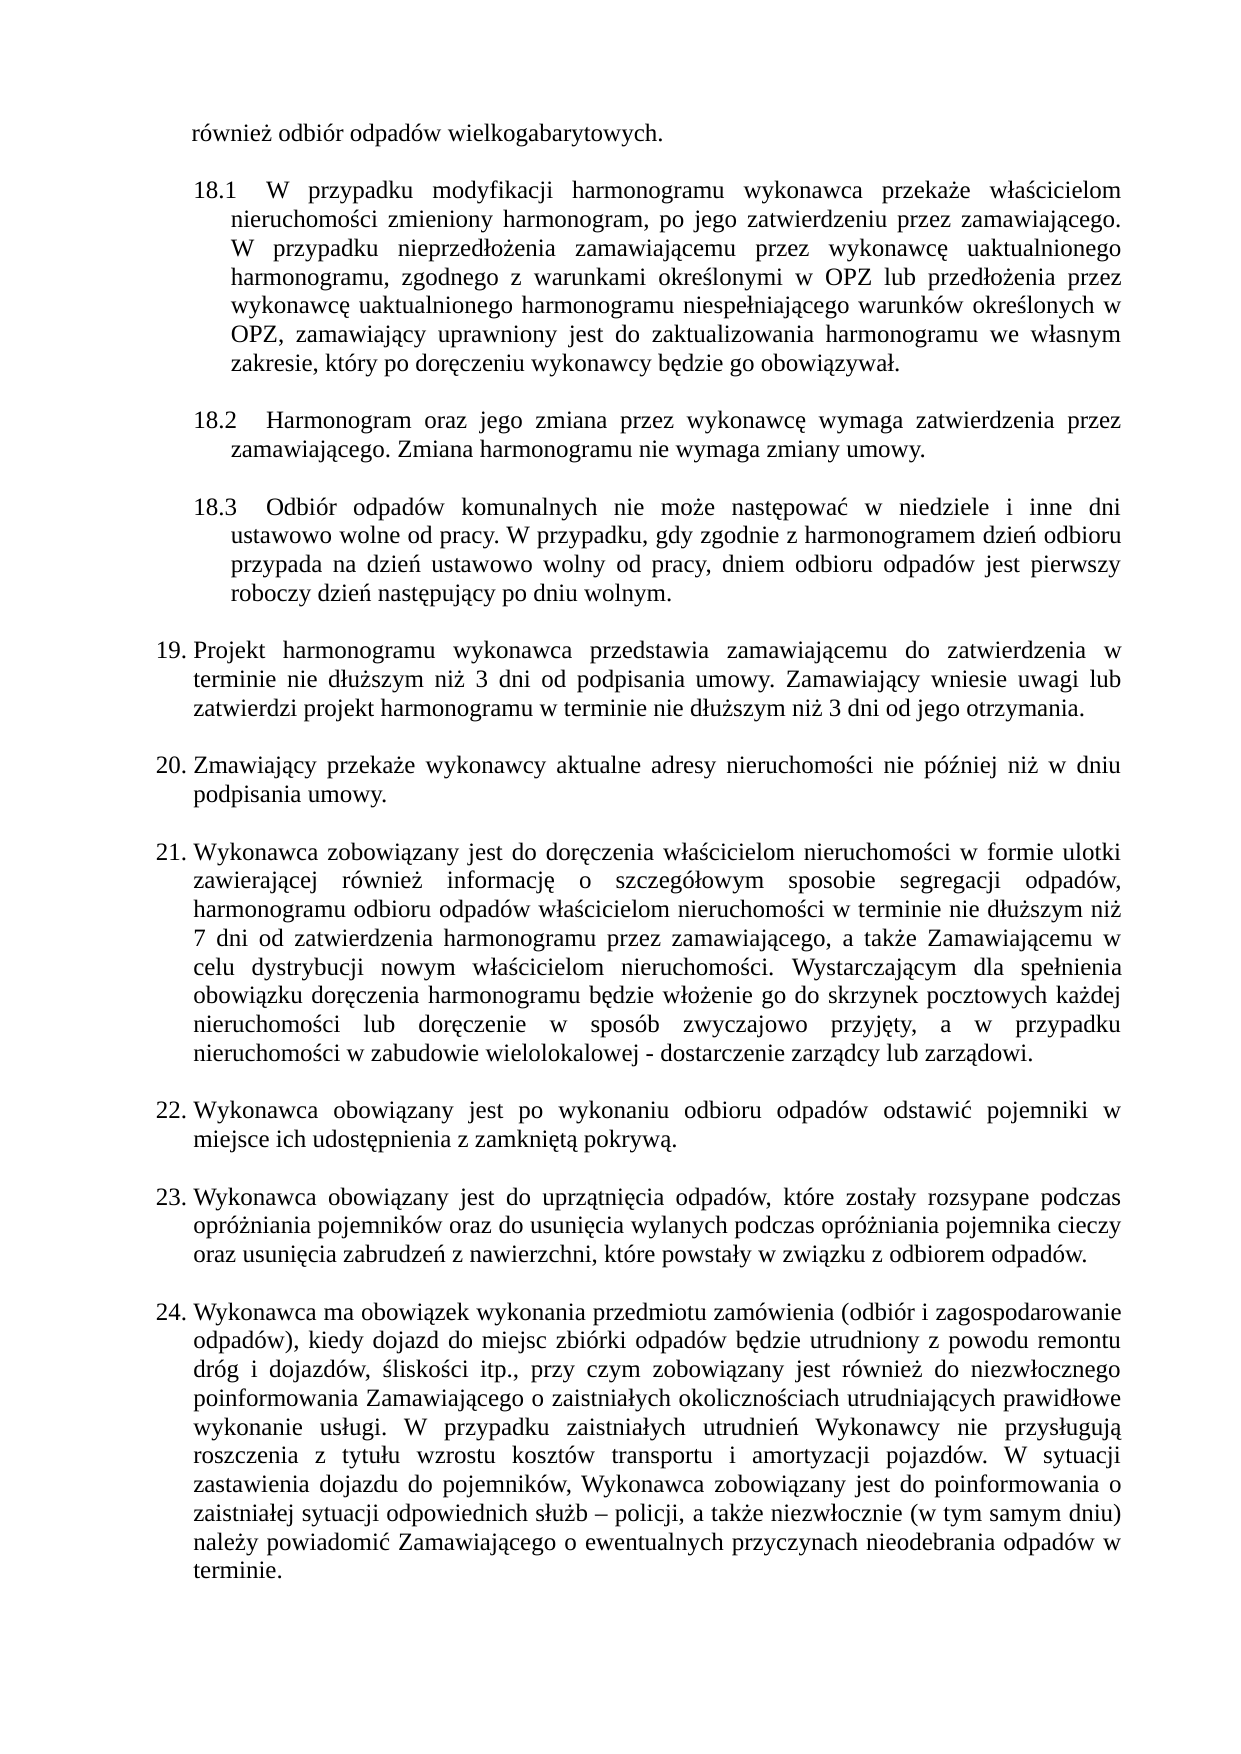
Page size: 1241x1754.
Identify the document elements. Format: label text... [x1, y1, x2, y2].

list Wykonawca obowiązany jest do uprzątnięcia odpadów, które zostały rozsypane podczas opróżniania pojemników oraz do usunięcia wylanych podczas opróżniania pojemnika cieczy oraz usunięcia zabrudzeń z nawierzchni, które powstały w związku z odbiorem odpadów. [156, 1182, 1122, 1268]
list Wykonawca ma obowiązek wykonania przedmiotu zamówienia (odbiór i zagospodarowanie odpadów), kiedy dojazd do miejsc zbiórki odpadów będzie utrudniony z powodu remontu dróg i dojazdów, śliskości itp., przy czym zobowiązany jest również do niezwłocznego poinformowania Zamawiającego o zaistniałych okolicznościach utrudniających prawidłowe wykonanie usługi. W przypadku zaistniałych utrudnień Wykonawcy nie przysługują roszczenia z tytułu wzrostu kosztów transportu i amortyzacji pojazdów. W sytuacji zastawienia dojazdu do pojemników, Wykonawca zobowiązany jest do poinformowania o zaistniałej sytuacji odpowiednich służb – policji, a także niezwłocznie (w tym samym dniu) należy powiadomić Zamawiającego o ewentualnych przyczynach nieodebrania odpadów w terminie. [156, 1297, 1122, 1584]
list również odbiór odpadów wielkogabarytowych. [156, 118, 1122, 147]
list Wykonawca zobowiązany jest do doręczenia właścicielom nieruchomości w formie ulotki zawierającej również informację o szczegółowym sposobie segregacji odpadów, harmonogramu odbioru odpadów właścicielom nieruchomości w terminie nie dłuższym niż 7 dni od zatwierdzenia harmonogramu przez zamawiającego, a także Zamawiającemu w celu dystrybucji nowym właścicielom nieruchomości. Wystarczającym dla spełnienia obowiązku doręczenia harmonogramu będzie włożenie go do skrzynek pocztowych każdej nieruchomości lub doręczenie w sposób zwyczajowo przyjęty, a w przypadku nieruchomości w zabudowie wielolokalowej - dostarczenie zarządcy lub zarządowi. [156, 837, 1122, 1067]
list Odbiór odpadów komunalnych nie może następować w niedziele i inne dni ustawowo wolne od pracy. W przypadku, gdy zgodnie z harmonogramem dzień odbioru przypada na dzień ustawowo wolny od pracy, dniem odbioru odpadów jest pierwszy roboczy dzień następujący po dniu wolnym. [193, 492, 1122, 607]
list W przypadku modyfikacji harmonogramu wykonawca przekaże właścicielom nieruchomości zmieniony harmonogram, po jego zatwierdzeniu przez zamawiającego. W przypadku nieprzedłożenia zamawiającemu przez wykonawcę uaktualnionego harmonogramu, zgodnego z warunkami określonymi w OPZ lub przedłożenia przez wykonawcę uaktualnionego harmonogramu niespełniającego warunków określonych w OPZ, zamawiający uprawniony jest do zaktualizowania harmonogramu we własnym zakresie, który po doręczeniu wykonawcy będzie go obowiązywał. [193, 176, 1122, 377]
list Wykonawca obowiązany jest po wykonaniu odbioru odpadów odstawić pojemniki w miejsce ich udostępnienia z zamkniętą pokrywą. [156, 1096, 1122, 1153]
list Projekt harmonogramu wykonawca przedstawia zamawiającemu do zatwierdzenia w terminie nie dłuższym niż 3 dni od podpisania umowy. Zamawiający wniesie uwagi lub zatwierdzi projekt harmonogramu w terminie nie dłuższym niż 3 dni od jego otrzymania. [156, 636, 1122, 722]
list Harmonogram oraz jego zmiana przez wykonawcę wymaga zatwierdzenia przez zamawiającego. Zmiana harmonogramu nie wymaga zmiany umowy. [193, 406, 1122, 463]
list Zmawiający przekaże wykonawcy aktualne adresy nieruchomości nie później niż w dniu podpisania umowy. [156, 751, 1122, 808]
